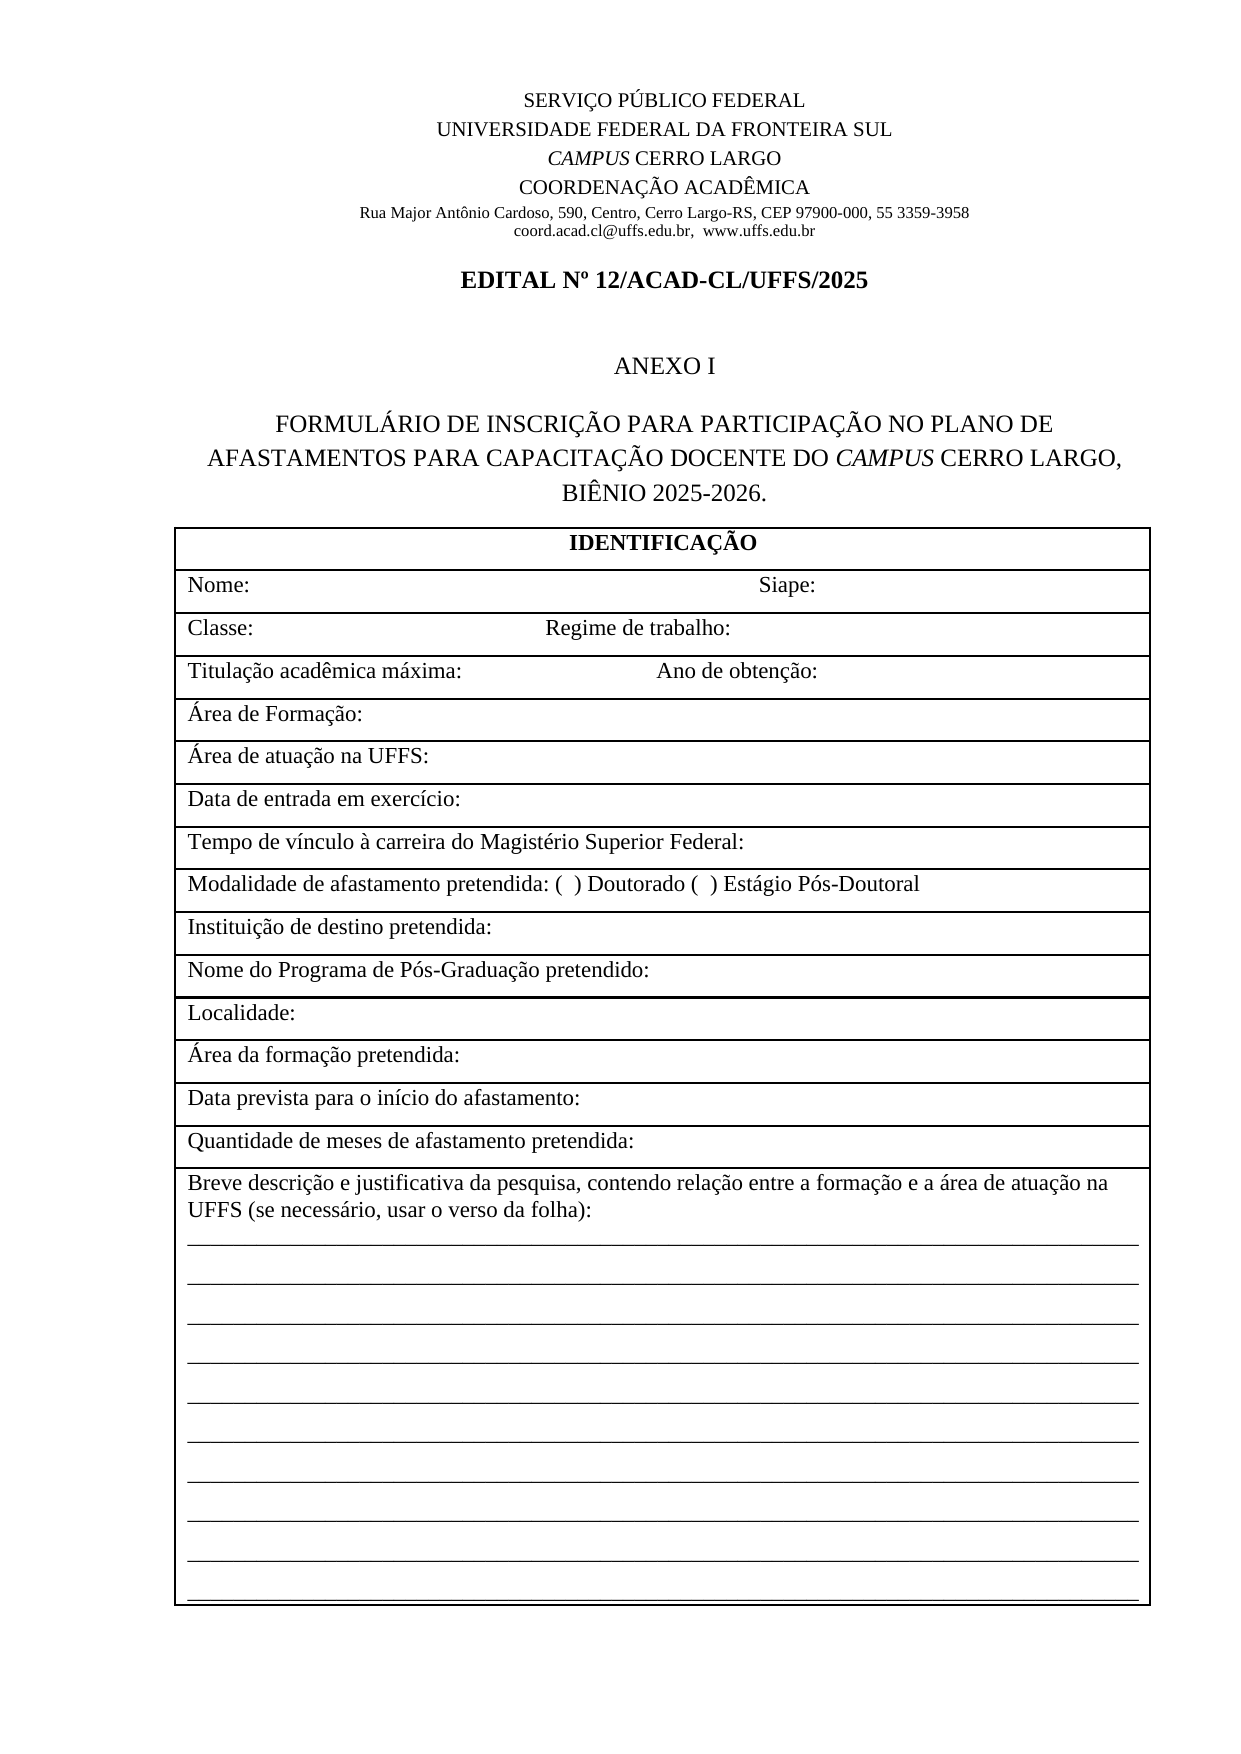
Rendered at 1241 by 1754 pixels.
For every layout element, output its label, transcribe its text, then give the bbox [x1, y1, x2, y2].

table_cell Classe: Regime de trabalho: [176, 614, 1149, 655]
text ANEXO I [177, 351, 1152, 380]
table_header IDENTIFICAÇÃO [176, 529, 1149, 569]
table_cell Titulação acadêmica máxima: Ano de obtenção: [176, 657, 1149, 697]
table_cell Modalidade de afastamento pretendida: ( ) Doutorado ( ) Estágio Pós-Doutoral [176, 870, 1149, 911]
table_cell Área de atuação na UFFS: [176, 742, 1149, 783]
text FORMULÁRIO DE INSCRIÇÃO PARA PARTICIPAÇÃO NO PLANO DE AFASTAMENTOS PARA CAPACITAÇÃO DOCENTE DO CAMPUS CERRO LARGO, BIÊNIO 2025-2026. [177, 409, 1152, 506]
table_cell Breve descrição e justificativa da pesquisa, contendo relação entre a formação e a área de atuação na UFFS (se necessário, usar o verso da folha): ______________________________________________________________________________________________________________________________________________________________________________________________________________________________________________________________________________________________________________________________________________________________________________________________________________________________________________________________________________________________________________________________________________________________________________________________________________________________________________________________________________________________________________________________________________________________________________________________________________________________________________________________ [176, 1169, 1149, 1604]
text EDITAL Nº 12/ACAD-CL/UFFS/2025 [177, 265, 1152, 294]
table_cell Localidade: [176, 999, 1149, 1039]
table_cell Instituição de destino pretendida: [176, 913, 1149, 954]
table_cell Nome do Programa de Pós-Graduação pretendido: [176, 956, 1149, 996]
table_cell Área de Formação: [176, 700, 1149, 740]
table_cell Data prevista para o início do afastamento: [176, 1084, 1149, 1124]
table_cell Nome: Siape: [176, 571, 1149, 612]
table_cell Quantidade de meses de afastamento pretendida: [176, 1127, 1149, 1167]
table_cell Data de entrada em exercício: [176, 785, 1149, 826]
table_cell Tempo de vínculo à carreira do Magistério Superior Federal: [176, 828, 1149, 868]
table_cell Área da formação pretendida: [176, 1041, 1149, 1082]
